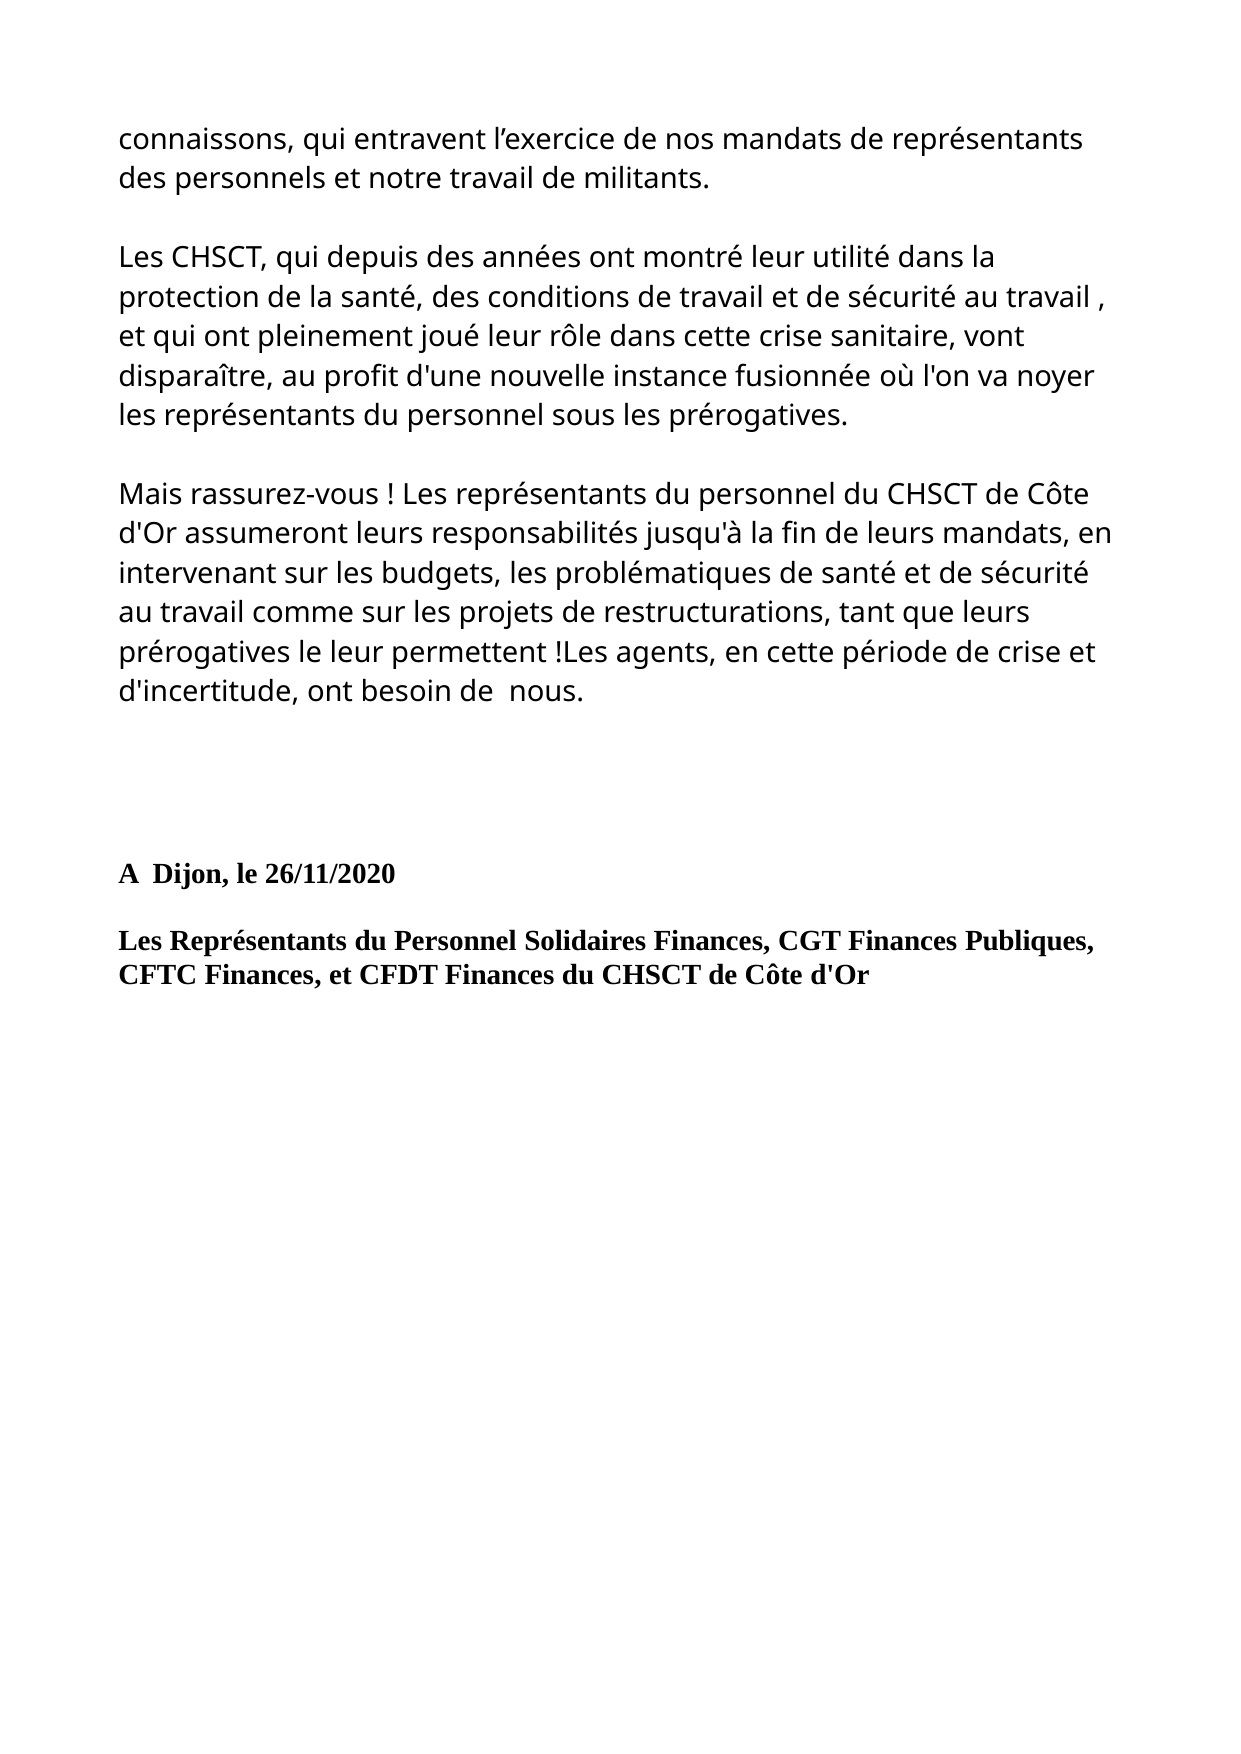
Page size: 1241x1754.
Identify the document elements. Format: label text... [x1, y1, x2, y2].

text Les Représentants du Personnel Solidaires Finances, CGT Finances Publiques, CFTC Finances, et CFDT Finances du CHSCT de Côte d'Or [118, 923, 1122, 991]
text Les CHSCT, qui depuis des années ont montré leur utilité dans la protection de la santé, des conditions de travail et de sécurité au travail , et qui ont pleinement joué leur rôle dans cette crise sanitaire, vont disparaître, au profit d'une nouvelle instance fusionnée où l'on va noyer les représentants du personnel sous les prérogatives. [118, 237, 1122, 434]
text A Dijon, le 26/11/2020 [118, 856, 1122, 890]
text Mais rassurez-vous ! Les représentants du personnel du CHSCT de Côte d'Or assumeront leurs responsabilités jusqu'à la fin de leurs mandats, en intervenant sur les budgets, les problématiques de santé et de sécurité au travail comme sur les projets de restructurations, tant que leurs prérogatives le leur permettent !Les agents, en cette période de crise et d'incertitude, ont besoin de nous. [118, 473, 1122, 710]
text connaissons, qui entravent l’exercice de nos mandats de représentants des personnels et notre travail de militants. [118, 118, 1122, 197]
